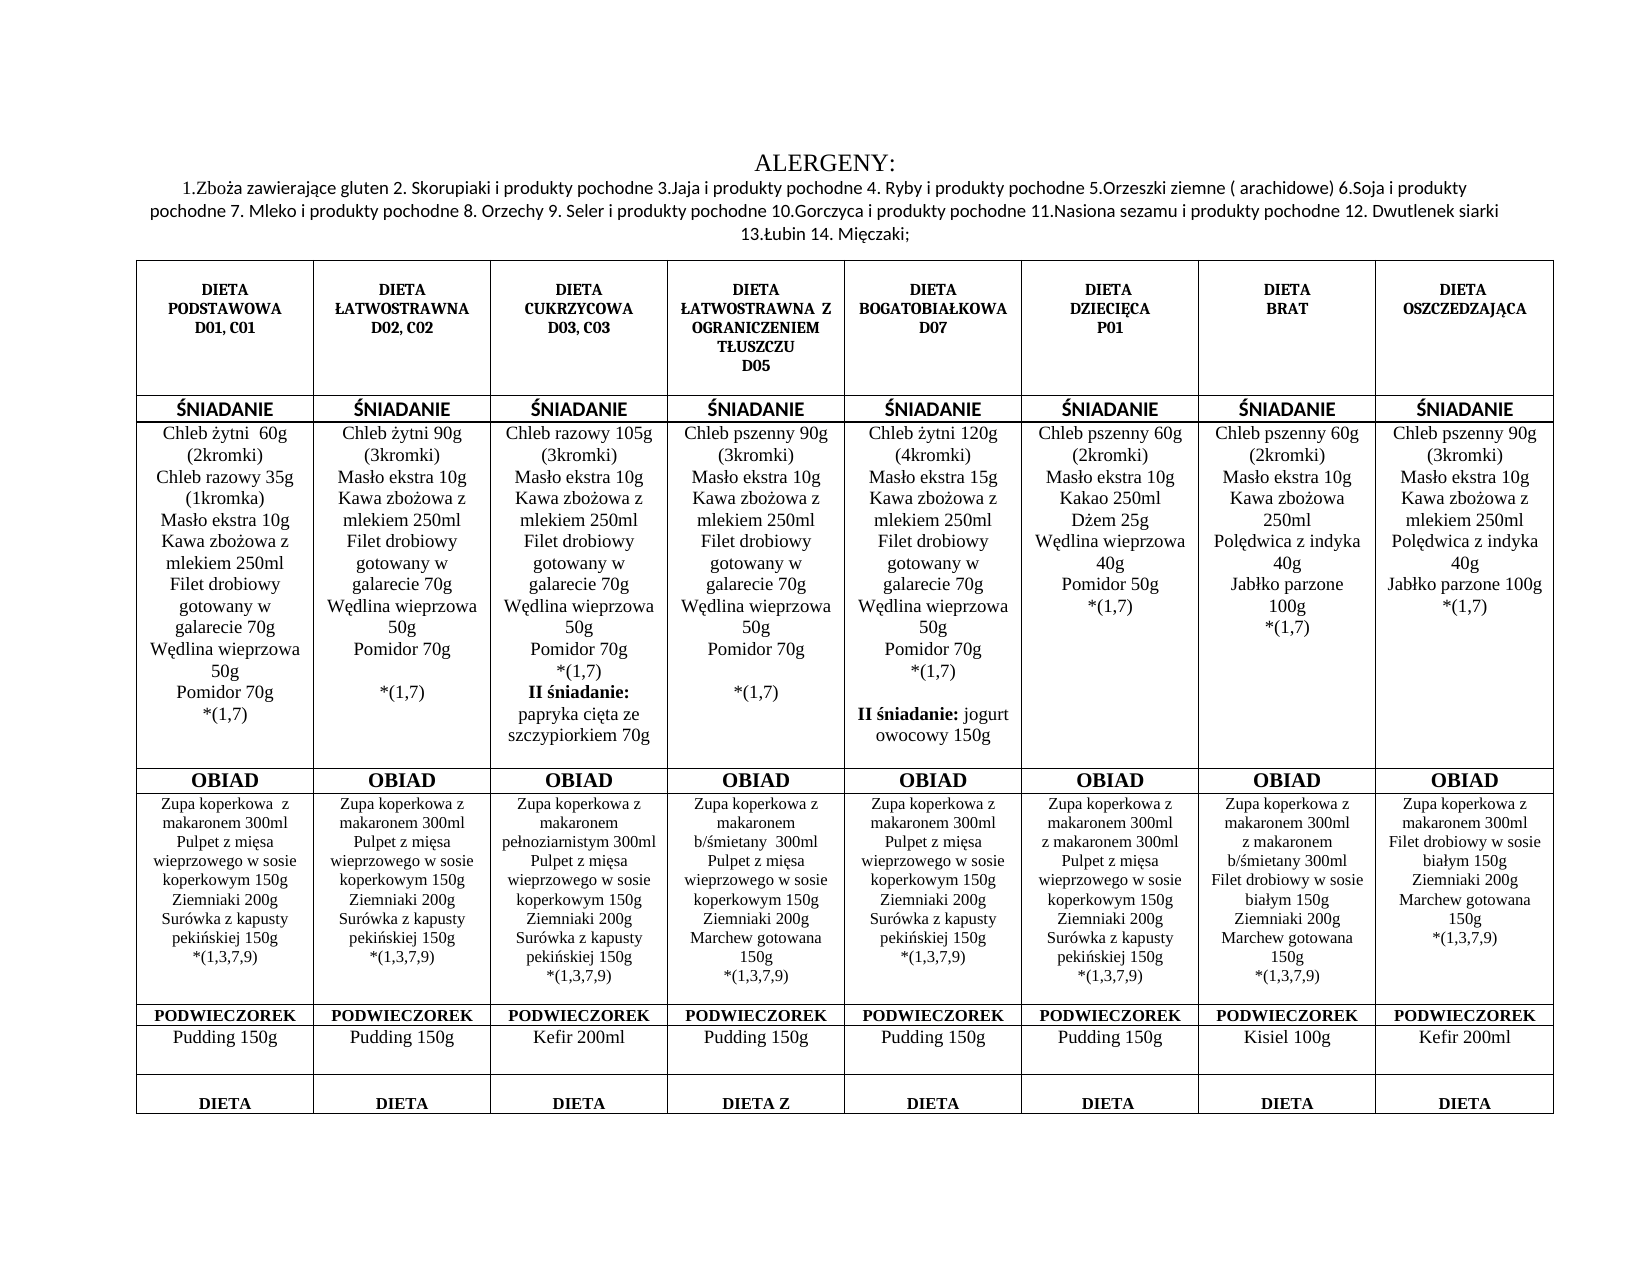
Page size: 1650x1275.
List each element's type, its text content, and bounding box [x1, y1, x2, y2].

table_cell Zupa koperkowa z makaronem pełnoziarnistym 300ml Pulpet z mięsa wieprzowego w sosie koperkowym 150g Ziemniaki 200g Surówka z kapusty pekińskiej 150g *(1,3,7,9) [491, 794, 667, 1004]
table_cell OBIAD [302, 769, 313, 792]
table_cell OBIAD [491, 769, 502, 792]
table_cell Chleb pszenny 90g (3kromki) Masło ekstra 10g Kawa zbożowa z mlekiem 250ml Filet drobiowy gotowany w galarecie 70g Wędlina wieprzowa 50g Pomidor 70g *(1,7) [668, 423, 844, 767]
table_cell ŚNIADANIE [479, 396, 490, 421]
table_cell DIETA BRAT [1199, 1075, 1210, 1113]
table_cell ŚNIADANIE [656, 396, 667, 421]
table_cell OBIAD [479, 769, 490, 792]
table_cell Pudding 150g [137, 1026, 313, 1073]
table_cell DIETA ŁATWOSTRAWNA [314, 1075, 325, 1113]
table_cell Zupa koperkowa z makaronem 300ml z makaronem 300ml Pulpet z mięsa wieprzowego w sosie koperkowym 150g Ziemniaki 200g Surówka z kapusty pekińskiej 150g *(1,3,7,9) [1022, 794, 1198, 1004]
table_header DIETA DZIECIĘCA P01 [1022, 261, 1198, 395]
table_cell DIETA CUKRZYCOWA [491, 1075, 502, 1113]
table_cell OBIAD [656, 769, 667, 792]
table_cell OBIAD [1010, 769, 1021, 792]
table_cell DIETA BRAT [1364, 1075, 1375, 1113]
table_cell OBIAD [668, 769, 679, 792]
table_cell DIETA BOGATOBIAŁKOWA [845, 1075, 856, 1113]
table_cell ŚNIADANIE [1543, 396, 1553, 421]
table_header DIETA ŁATWOSTRAWNA Z OGRANICZENIEM TŁUSZCZU D05 [668, 261, 679, 395]
table_cell OBIAD [1022, 769, 1033, 792]
table_cell DIETA PODSTAWOWA [302, 1075, 313, 1113]
table_cell ŚNIADANIE [1376, 396, 1387, 421]
table_cell Kisiel 100g [1199, 1026, 1375, 1073]
table_cell Chleb pszenny 60g (2kromki) Masło ekstra 10g Kawa zbożowa 250ml Polędwica z indyka 40g Jabłko parzone 100g *(1,7) [1199, 423, 1375, 767]
table_cell ŚNIADANIE [137, 396, 148, 421]
table_cell ŚNIADANIE [1199, 396, 1210, 421]
table_cell OBIAD [314, 769, 325, 792]
table_header DIETA BRAT [1199, 261, 1375, 395]
table_cell OBIAD [137, 769, 148, 792]
table_cell Pudding 150g [1022, 1026, 1198, 1073]
table_cell ŚNIADANIE [845, 396, 856, 421]
table_cell ŚNIADANIE [1187, 396, 1198, 421]
table_cell Kefir 200ml [491, 1026, 502, 1073]
text ALERGENY: [148, 148, 1502, 176]
table_cell ŚNIADANIE [1022, 396, 1033, 421]
table_header DIETA PODSTAWOWA D01, C01 [137, 261, 313, 395]
table_cell Chleb pszenny 90g (3kromki) Masło ekstra 10g Kawa zbożowa z mlekiem 250ml Polędwica z indyka 40g Jabłko parzone 100g *(1,7) [1376, 423, 1553, 767]
table_cell Pudding 150g [668, 1026, 844, 1073]
table_cell Zupa koperkowa z makaronem 300ml Pulpet z mięsa wieprzowego w sosie koperkowym 150g Ziemniaki 200g Surówka z kapusty pekińskiej 150g *(1,3,7,9) [314, 794, 490, 1004]
table_cell ŚNIADANIE [833, 396, 844, 421]
table_cell ŚNIADANIE [1364, 396, 1375, 421]
table_cell Chleb razowy 105g (3kromki) Masło ekstra 10g Kawa zbożowa z mlekiem 250ml Filet drobiowy gotowany w galarecie 70g Wędlina wieprzowa 50g Pomidor 70g *(1,7) II śniadanie: papryka cięta ze szczypiorkiem 70g [491, 423, 667, 767]
table_cell Pudding 150g [845, 1026, 1021, 1073]
table_cell DIETA CUKRZYCOWA [656, 1075, 667, 1113]
table_cell Chleb żytni 120g (4kromki) Masło ekstra 15g Kawa zbożowa z mlekiem 250ml Filet drobiowy gotowany w galarecie 70g Wędlina wieprzowa 50g Pomidor 70g *(1,7) II śniadanie: jogurt owocowy 150g [845, 423, 856, 767]
table_cell ŚNIADANIE [491, 396, 502, 421]
table_cell Chleb żytni 120g (4kromki) Masło ekstra 15g Kawa zbożowa z mlekiem 250ml Filet drobiowy gotowany w galarecie 70g Wędlina wieprzowa 50g Pomidor 70g *(1,7) II śniadanie: jogurt owocowy 150g [1010, 423, 1021, 767]
table_cell DIETA PODSTAWOWA [137, 1075, 148, 1113]
table_cell OBIAD [1364, 769, 1375, 792]
table_cell OBIAD [1187, 769, 1198, 792]
table_cell ŚNIADANIE [314, 396, 325, 421]
table_cell Chleb pszenny 60g (2kromki) Masło ekstra 10g Kakao 250ml Dżem 25g Wędlina wieprzowa 40g Pomidor 50g *(1,7) [1022, 423, 1198, 767]
table_cell DIETA DZIECIECA [1022, 1075, 1033, 1113]
table_cell OBIAD [1376, 769, 1387, 792]
table_cell OBIAD [1199, 769, 1210, 792]
table_cell DIETA OSZCZEDZJĄCA [1376, 1075, 1387, 1113]
table_cell Zupa koperkowa z makaronem 300ml Pulpet z mięsa wieprzowego w sosie koperkowym 150g Ziemniaki 200g Surówka z kapusty pekińskiej 150g *(1,3,7,9) [845, 794, 1021, 1004]
table_cell OBIAD [833, 769, 844, 792]
table_cell Zupa koperkowa z makaronem b/śmietany 300ml Pulpet z mięsa wieprzowego w sosie koperkowym 150g Ziemniaki 200g Marchew gotowana 150g *(1,3,7,9) [668, 794, 844, 1004]
table_cell OBIAD [1543, 769, 1553, 792]
table_header DIETA ŁATWOSTRAWNA Z OGRANICZENIEM TŁUSZCZU D05 [833, 261, 844, 395]
table_cell Zupa koperkowa z makaronem 300ml Filet drobiowy w sosie białym 150g Ziemniaki 200g Marchew gotowana 150g *(1,3,7,9) [1376, 794, 1553, 1004]
table_cell Pudding 150g [314, 1026, 490, 1073]
table_cell ŚNIADANIE [302, 396, 313, 421]
text 1.Zboża zawierające gluten 2. Skorupiaki i produkty pochodne 3.Jaja i produkty pochodne 4. Ryby i produkty pochodne 5.Orzeszki ziemne ( arachidowe) 6.Soja i produkty pochodne 7. Mleko i produkty pochodne 8. Orzechy 9. Seler i produkty pochodne 10.Gorczyca i produkty pochodne 11.Nasiona sezamu i produkty pochodne 12. Dwutlenek siarki 13.Łubin 14. Mięczaki; [148, 176, 1502, 245]
table_cell ŚNIADANIE [668, 396, 679, 421]
table_cell Kefir 200ml [656, 1026, 667, 1073]
table_header DIETA OSZCZEDZAJĄCA [1376, 261, 1553, 395]
table_cell Kefir 200ml [1376, 1026, 1553, 1073]
table_cell ŚNIADANIE [1010, 396, 1021, 421]
table_cell Chleb żytni 60g (2kromki) Chleb razowy 35g (1kromka) Masło ekstra 10g Kawa zbożowa z mlekiem 250ml Filet drobiowy gotowany w galarecie 70g Wędlina wieprzowa 50g Pomidor 70g *(1,7) [137, 423, 313, 767]
table_cell DIETA ŁATWOSTRAWNA [479, 1075, 490, 1113]
table_cell Zupa koperkowa z makaronem 300ml Pulpet z mięsa wieprzowego w sosie koperkowym 150g Ziemniaki 200g Surówka z kapusty pekińskiej 150g *(1,3,7,9) [137, 794, 313, 1004]
table_header DIETA CUKRZYCOWA D03, C03 [491, 261, 667, 395]
table_cell OBIAD [845, 769, 856, 792]
table_header DIETA ŁATWOSTRAWNA D02, C02 [314, 261, 490, 395]
table_cell DIETA BOGATOBIAŁKOWA [1010, 1075, 1021, 1113]
table_cell Chleb żytni 90g (3kromki) Masło ekstra 10g Kawa zbożowa z mlekiem 250ml Filet drobiowy gotowany w galarecie 70g Wędlina wieprzowa 50g Pomidor 70g *(1,7) [314, 423, 490, 767]
table_header DIETA BOGATOBIAŁKOWA D07 [845, 261, 1021, 395]
table_cell DIETA DZIECIECA [1187, 1075, 1198, 1113]
table_cell DIETA OSZCZEDZJĄCA [1543, 1075, 1553, 1113]
